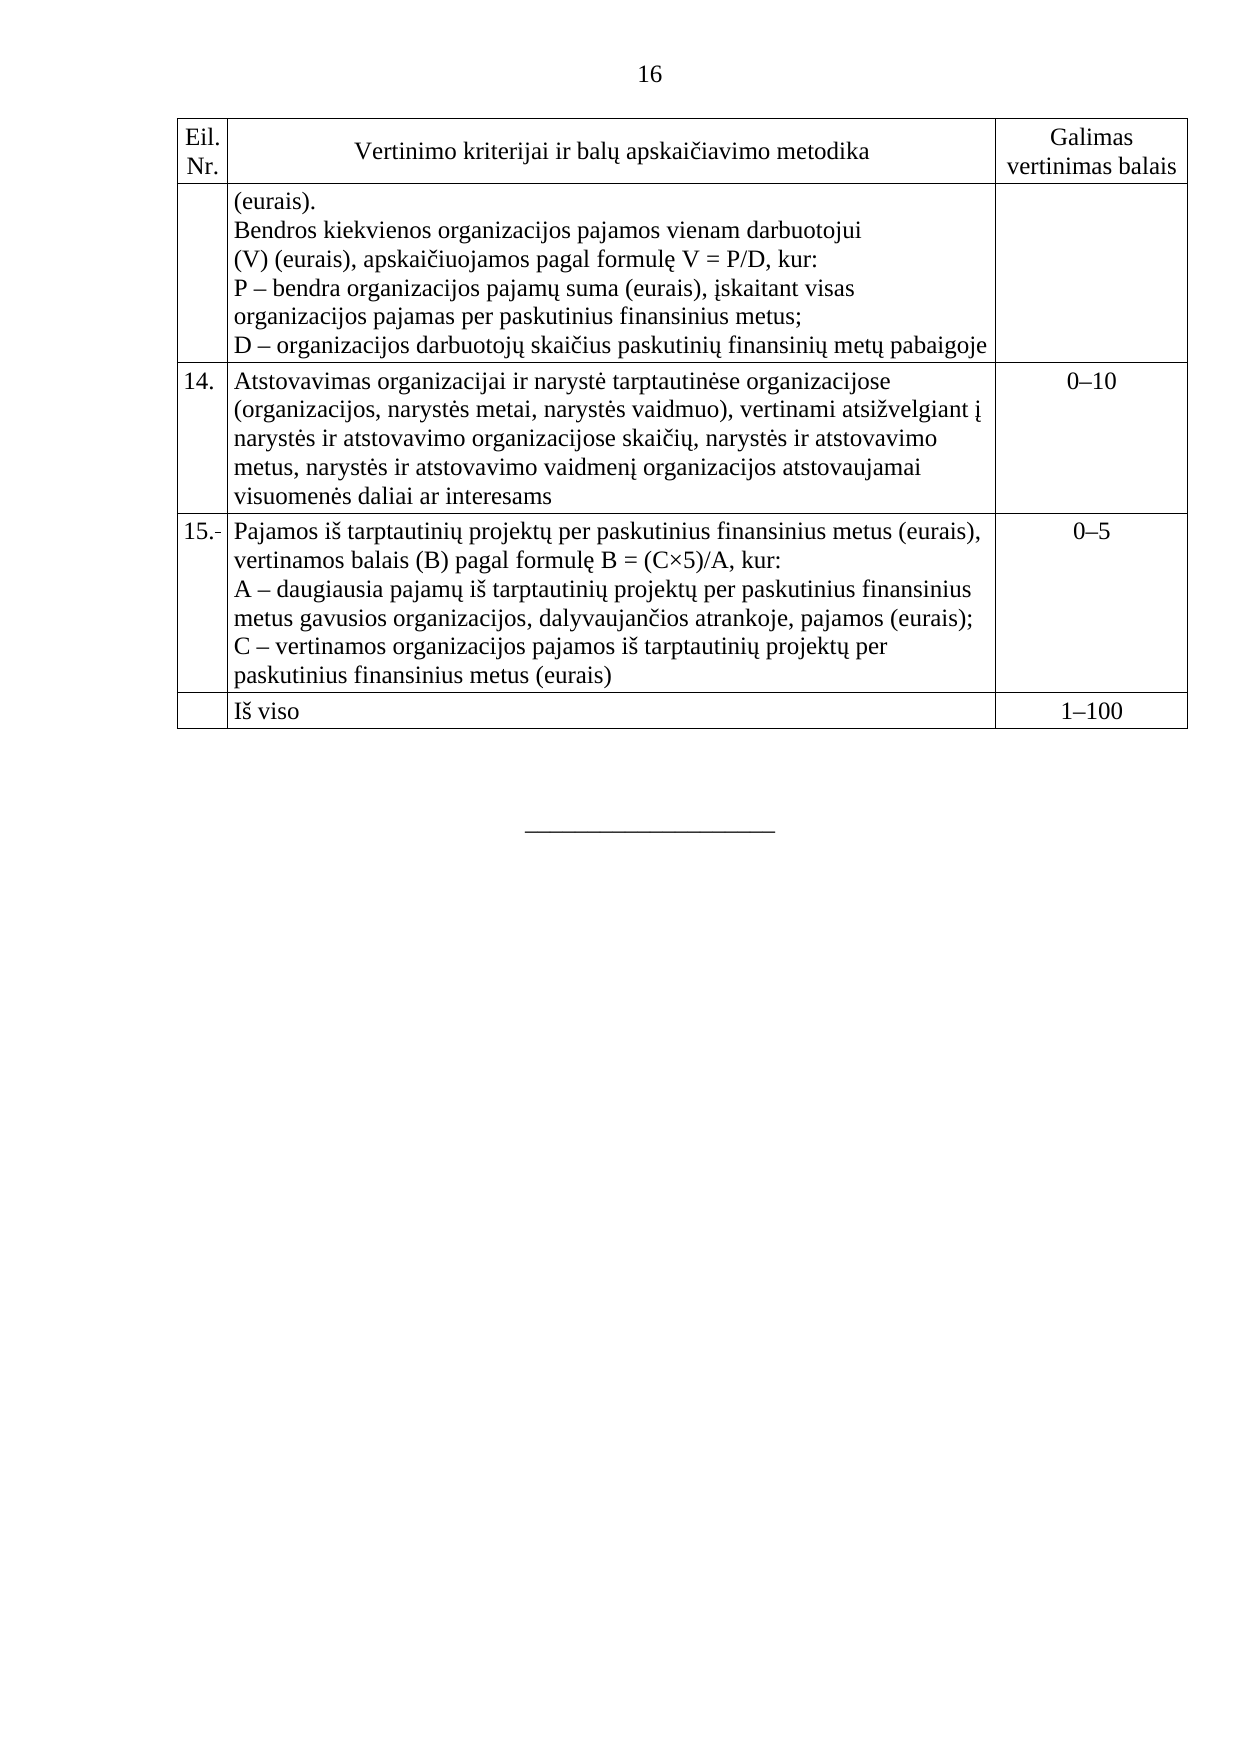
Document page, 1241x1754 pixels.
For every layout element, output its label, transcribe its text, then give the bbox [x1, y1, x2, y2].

text –––––––––––––––––––– [177, 815, 1122, 843]
table_cell 15. [178, 514, 227, 692]
table_cell Iš viso [228, 693, 995, 727]
table_header Vertinimo kriterijai ir balų apskaičiavimo metodika [228, 119, 995, 182]
table_cell 0–5 [996, 514, 1187, 692]
table_cell 1–100 [996, 693, 1187, 727]
table_header Galimas vertinimas balais [996, 119, 1187, 182]
table_cell Pajamos iš tarptautinių projektų per paskutinius finansinius metus (eurais), vertinamos balais (B) pagal formulę B = (C×5)/A, kur: A – daugiausia pajamų iš tarptautinių projektų per paskutinius finansinius metus gavusios organizacijos, dalyvaujančios atrankoje, pajamos (eurais); C – vertinamos organizacijos pajamos iš tarptautinių projektų per paskutinius finansinius metus (eurais) [228, 514, 995, 692]
table_header Eil. Nr. [178, 119, 227, 182]
table_cell [996, 184, 1187, 362]
table_cell 0–10 [996, 363, 1187, 512]
table_cell [178, 184, 227, 362]
table_cell 14. [178, 363, 227, 512]
table_cell [178, 693, 227, 727]
table_cell (eurais). Bendros kiekvienos organizacijos pajamos vienam darbuotojui (V) (eurais), apskaičiuojamos pagal formulę V = P/D, kur: P – bendra organizacijos pajamų suma (eurais), įskaitant visas organizacijos pajamas per paskutinius finansinius metus; D – organizacijos darbuotojų skaičius paskutinių finansinių metų pabaigoje [228, 184, 995, 362]
table_cell Atstovavimas organizacijai ir narystė tarptautinėse organizacijose (organizacijos, narystės metai, narystės vaidmuo), vertinami atsižvelgiant į narystės ir atstovavimo organizacijose skaičių, narystės ir atstovavimo metus, narystės ir atstovavimo vaidmenį organizacijos atstovaujamai visuomenės daliai ar interesams [228, 363, 995, 512]
